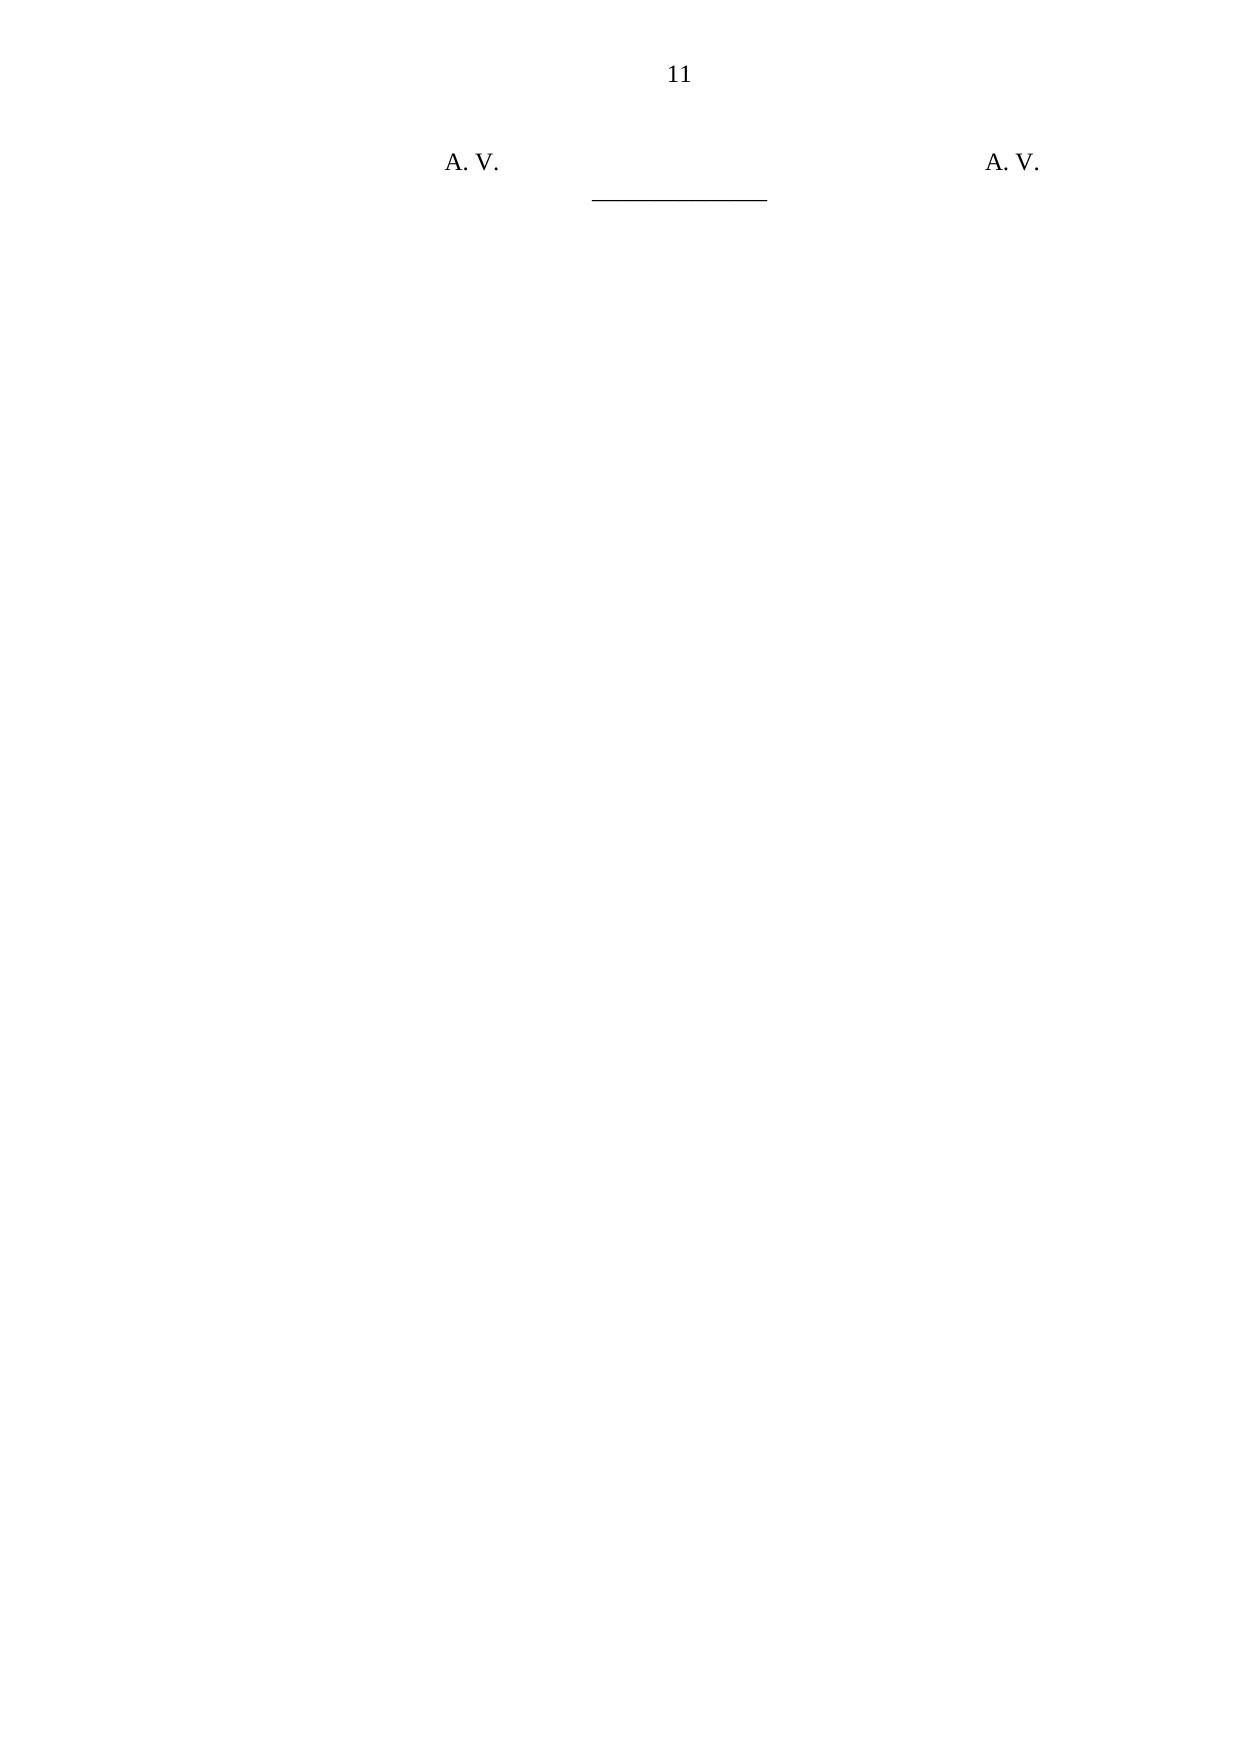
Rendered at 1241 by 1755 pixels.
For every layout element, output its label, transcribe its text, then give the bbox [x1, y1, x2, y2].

text A. V. A. V. [177, 147, 1181, 176]
text ______________ [177, 176, 1181, 204]
